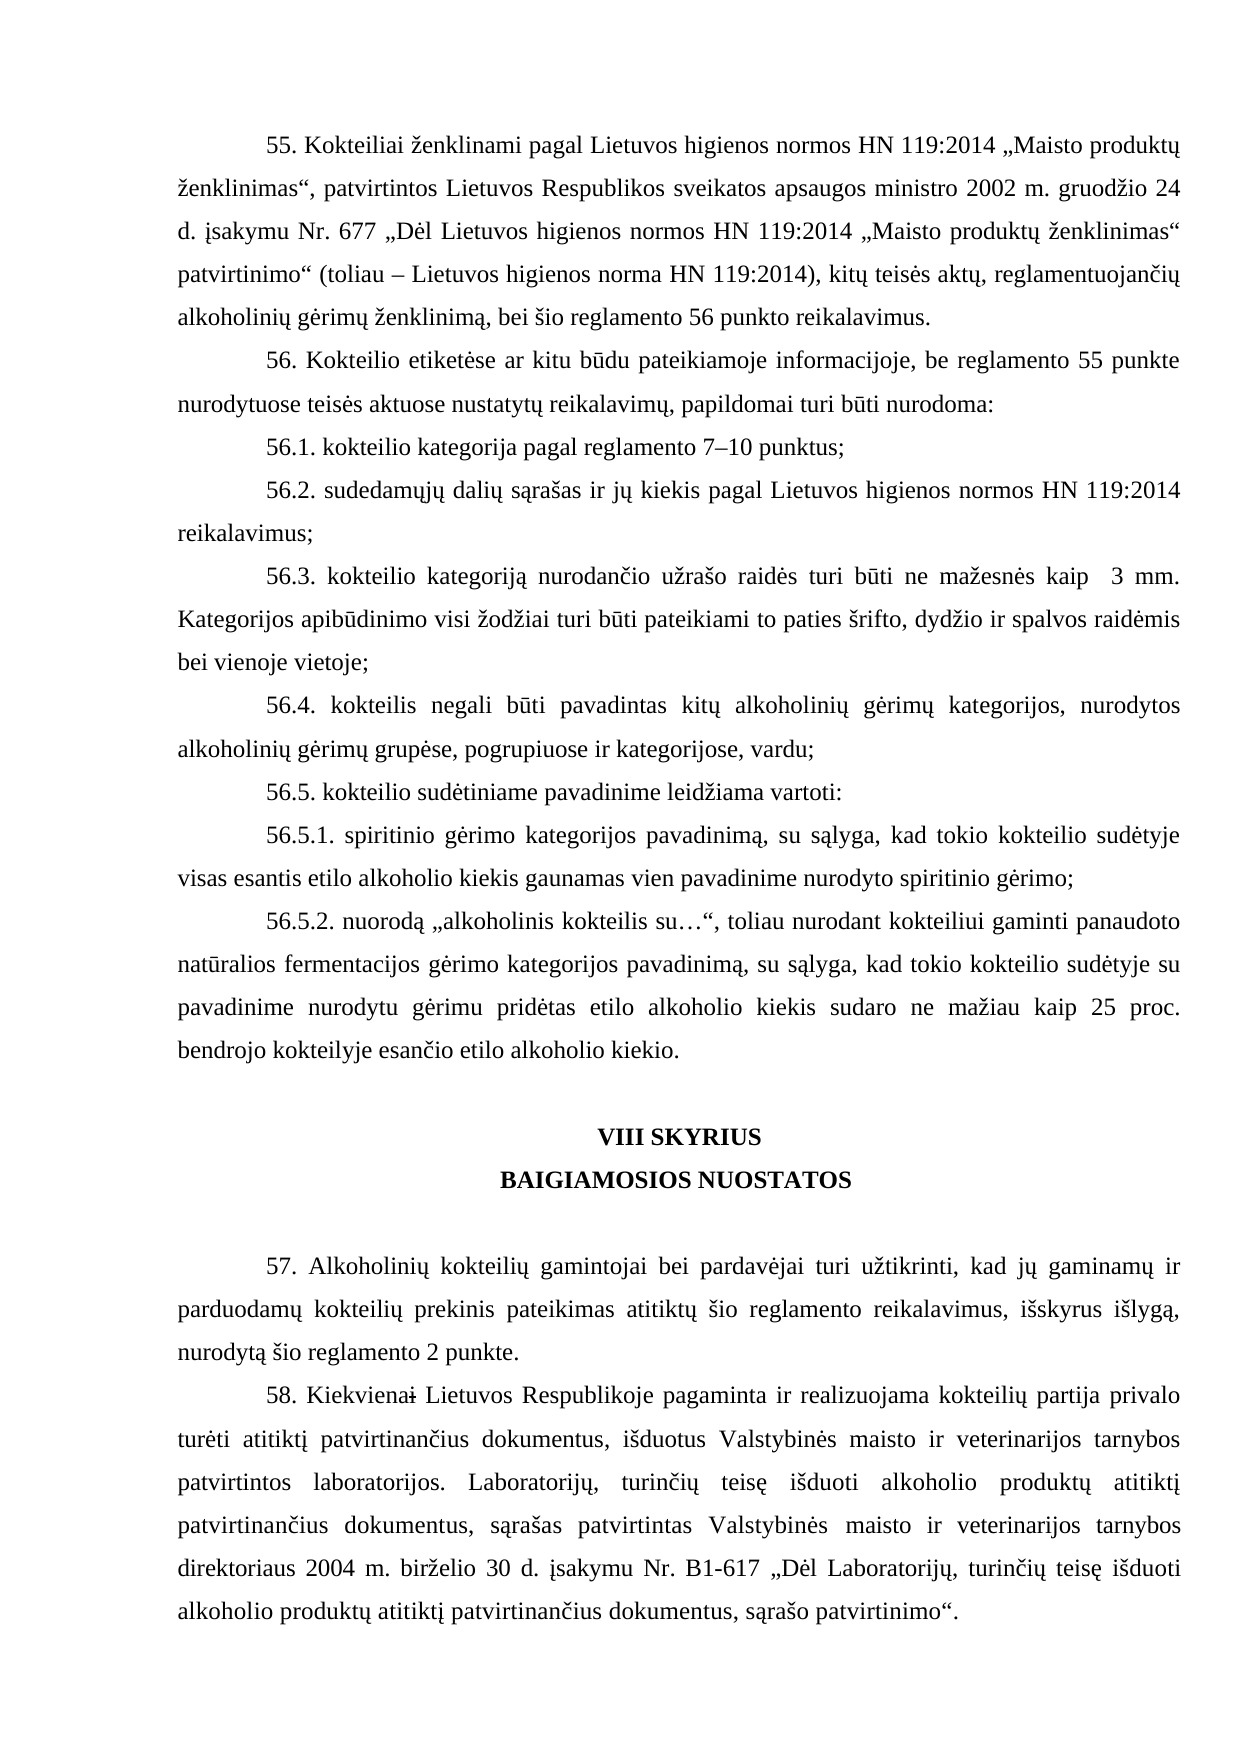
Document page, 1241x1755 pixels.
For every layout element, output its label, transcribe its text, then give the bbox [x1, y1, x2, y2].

text 56.4. kokteilis negali būti pavadintas kitų alkoholinių gėrimų kategorijos, nurodytos alkoholinių gėrimų grupėse, pogrupiuose ir kategorijose, vardu; [177, 691, 1181, 762]
text 56.5. kokteilio sudėtiniame pavadinime leidžiama vartoti: [177, 777, 1181, 806]
text 56.1. kokteilio kategorija pagal reglamento 7–10 punktus; [177, 432, 1181, 461]
text 56.5.1. spiritinio gėrimo kategorijos pavadinimą, su sąlyga, kad tokio kokteilio sudėtyje visas esantis etilo alkoholio kiekis gaunamas vien pavadinime nurodyto spiritinio gėrimo; [177, 820, 1181, 892]
text 56.2. sudedamųjų dalių sąrašas ir jų kiekis pagal Lietuvos higienos normos HN 119:2014 reikalavimus; [177, 475, 1181, 547]
text 56.3. kokteilio kategoriją nurodančio užrašo raidės turi būti ne mažesnės kaip 3 mm. Kategorijos apibūdinimo visi žodžiai turi būti pateikiami to paties šrifto, dydžio ir spalvos raidėmis bei vienoje vietoje; [177, 561, 1181, 676]
text 57. Alkoholinių kokteilių gamintojai bei pardavėjai turi užtikrinti, kad jų gaminamų ir parduodamų kokteilių prekinis pateikimas atitiktų šio reglamento reikalavimus, išskyrus išlygą, nurodytą šio reglamento 2 punkte. [177, 1251, 1181, 1366]
text 55. Kokteiliai ženklinami pagal Lietuvos higienos normos HN 119:2014 „Maisto produktų ženklinimas“, patvirtintos Lietuvos Respublikos sveikatos apsaugos ministro 2002 m. gruodžio 24 d. įsakymu Nr. 677 „Dėl Lietuvos higienos normos HN 119:2014 „Maisto produktų ženklinimas“ patvirtinimo“ (toliau – Lietuvos higienos norma HN 119:2014), kitų teisės aktų, reglamentuojančių alkoholinių gėrimų ženklinimą, bei šio reglamento 56 punkto reikalavimus. [177, 130, 1181, 331]
text BAIGIAMOSIOS NUOSTATOS [177, 1165, 1181, 1194]
text 56. Kokteilio etiketėse ar kitu būdu pateikiamoje informacijoje, be reglamento 55 punkte nurodytuose teisės aktuose nustatytų reikalavimų, papildomai turi būti nurodoma: [177, 346, 1181, 417]
text 58. Kiekvienai Lietuvos Respublikoje pagaminta ir realizuojama kokteilių partija privalo turėti atitiktį patvirtinančius dokumentus, išduotus Valstybinės maisto ir veterinarijos tarnybos patvirtintos laboratorijos. Laboratorijų, turinčių teisę išduoti alkoholio produktų atitiktį patvirtinančius dokumentus, sąrašas patvirtintas Valstybinės maisto ir veterinarijos tarnybos direktoriaus 2004 m. birželio 30 d. įsakymu Nr. B1-617 „Dėl Laboratorijų, turinčių teisę išduoti alkoholio produktų atitiktį patvirtinančius dokumentus, sąrašo patvirtinimo“. [177, 1381, 1181, 1625]
text 56.5.2. nuorodą „alkoholinis kokteilis su…“, toliau nurodant kokteiliui gaminti panaudoto natūralios fermentacijos gėrimo kategorijos pavadinimą, su sąlyga, kad tokio kokteilio sudėtyje su pavadinime nurodytu gėrimu pridėtas etilo alkoholio kiekis sudaro ne mažiau kaip 25 proc. bendrojo kokteilyje esančio etilo alkoholio kiekio. [177, 906, 1181, 1064]
text VIII SKYRIUS [177, 1122, 1181, 1151]
